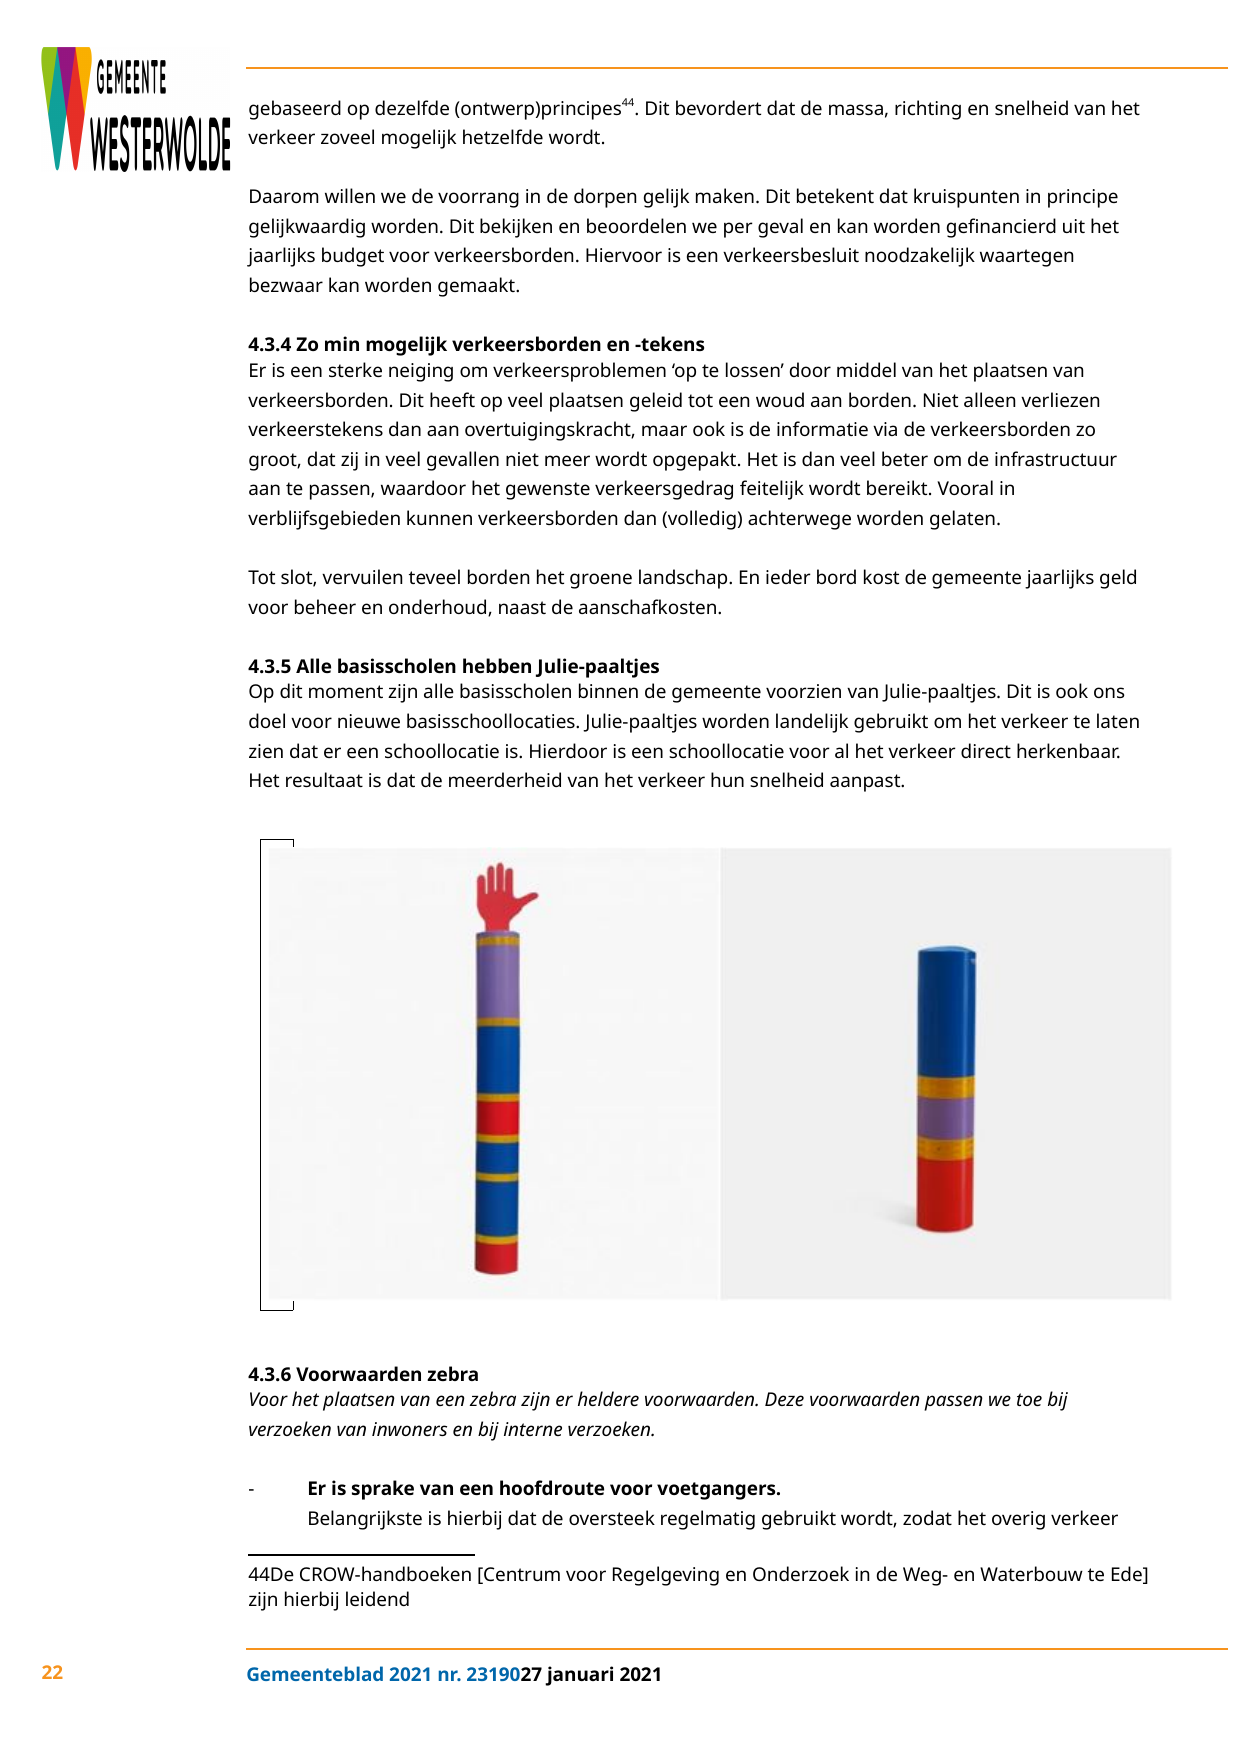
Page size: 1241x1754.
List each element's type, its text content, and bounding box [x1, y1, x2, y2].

list Er is sprake van een hoofdroute voor voetgangers. [248, 1475, 1152, 1501]
picture [268, 847, 1173, 1301]
text Voor het plaatsen van een zebra zijn er heldere voorwaarden. Deze voorwaarden passen we toe bij verzoeken van inwoners en bij interne verzoeken. [248, 1387, 1152, 1442]
text gebaseerd op dezelfde (ontwerp)principes. Dit bevordert dat de massa, richting en snelheid van het verkeer zoveel mogelijk hetzelfde wordt. [248, 95, 1152, 150]
text De CROW-handboeken [Centrum voor Regelgeving en Onderzoek in de Weg- en Waterbouw te Ede] zijn hierbij leidend [248, 1561, 1152, 1612]
text 4.3.5 Alle basisscholen hebben Julie-paaltjes [248, 653, 1152, 679]
text Op dit moment zijn alle basisscholen binnen de gemeente voorzien van Julie-paaltjes. Dit is ook ons doel voor nieuwe basisschoollocaties. Julie-paaltjes worden landelijk gebruikt om het verkeer te laten zien dat er een schoollocatie is. Hierdoor is een schoollocatie voor al het verkeer direct herkenbaar. Het resultaat is dat de meerderheid van het verkeer hun snelheid aanpast. [248, 679, 1152, 793]
text Tot slot, vervuilen teveel borden het groene landschap. En ieder bord kost de gemeente jaarlijks geld voor beheer en onderhoud, naast de aanschafkosten. [248, 564, 1152, 619]
list Belangrijkste is hierbij dat de oversteek regelmatig gebruikt wordt, zodat het overig verkeer [248, 1505, 1152, 1531]
picture [41, 47, 231, 172]
text 4.3.4 Zo min mogelijk verkeersborden en -tekens [248, 331, 1152, 357]
text Er is een sterke neiging om verkeersproblemen ‘op te lossen’ door middel van het plaatsen van verkeersborden. Dit heeft op veel plaatsen geleid tot een woud aan borden. Niet alleen verliezen verkeerstekens dan aan overtuigingskracht, maar ook is de informatie via de verkeersborden zo groot, dat zij in veel gevallen niet meer wordt opgepakt. Het is dan veel beter om de infrastructuur aan te passen, waardoor het gewenste verkeersgedrag feitelijk wordt bereikt. Vooral in verblijfsgebieden kunnen verkeersborden dan (volledig) achterwege worden gelaten. [248, 357, 1152, 531]
text 4.3.6 Voorwaarden zebra [248, 1361, 1152, 1387]
text Daarom willen we de voorrang in de dorpen gelijk maken. Dit betekent dat kruispunten in principe gelijkwaardig worden. Dit bekijken en beoordelen we per geval en kan worden gefinancierd uit het jaarlijks budget voor verkeersborden. Hiervoor is een verkeersbesluit noodzakelijk waartegen bezwaar kan worden gemaakt. [248, 183, 1152, 298]
